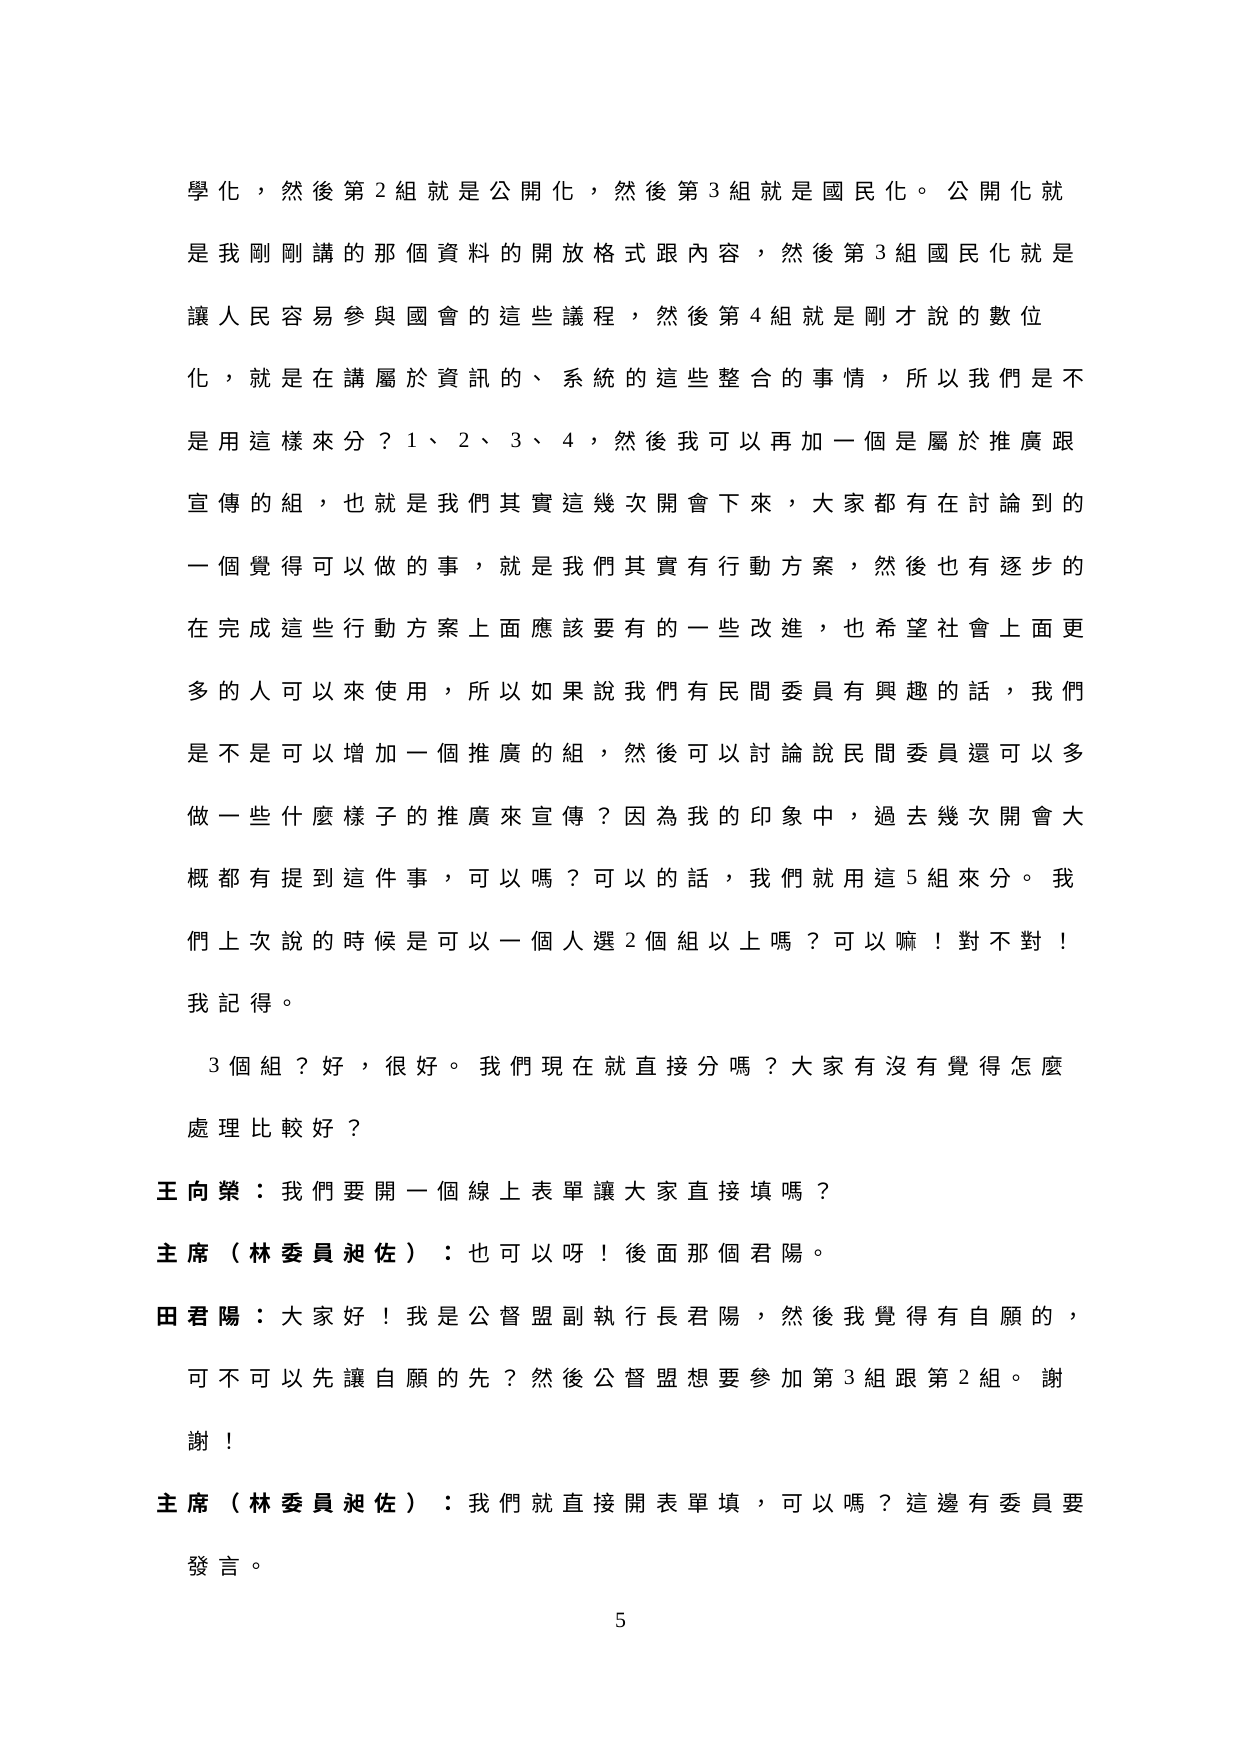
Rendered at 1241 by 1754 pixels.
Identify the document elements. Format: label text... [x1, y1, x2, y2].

text 王向榮：我們要開一個線上表單讓大家直接填嗎？ [151, 1158, 1089, 1221]
text 主席（林委員昶佐）：也可以呀！後面那個君陽。 [151, 1221, 1089, 1283]
text 學化，然後第2組就是公開化，然後第3組就是國民化。公開化就是我剛剛講的那個資料的開放格式跟內容，然後第3組國民化就是讓人民容易參與國會的這些議程，然後第4組就是剛才說的數位化，就是在講屬於資訊的、系統的這些整合的事情，所以我們是不是用這樣來分？1、2、3、4，然後我可以再加一個是屬於推廣跟宣傳的組，也就是我們其實這幾次開會下來，大家都有在討論到的一個覺得可以做的事，就是我們其實有行動方案，然後也有逐步的在完成這些行動方案上面應該要有的一些改進，也希望社會上面更多的人可以來使用，所以如果說我們有民間委員有興趣的話，我們是不是可以增加一個推廣的組，然後可以討論說民間委員還可以多做一些什麼樣子的推廣來宣傳？因為我的印象中，過去幾次開會大概都有提到這件事，可以嗎？可以的話，我們就用這5組來分。我們上次說的時候是可以一個人選2個組以上嗎？可以嘛！對不對！我記得。 [151, 158, 1089, 1033]
text 田君陽：大家好！我是公督盟副執行長君陽，然後我覺得有自願的，可不可以先讓自願的先？然後公督盟想要參加第3組跟第2組。謝謝！ [151, 1283, 1089, 1471]
text 主席（林委員昶佐）：我們就直接開表單填，可以嗎？這邊有委員要發言。 [151, 1471, 1089, 1596]
text 3個組？好，很好。我們現在就直接分嗎？大家有沒有覺得怎麼處理比較好？ [173, 1033, 1089, 1158]
